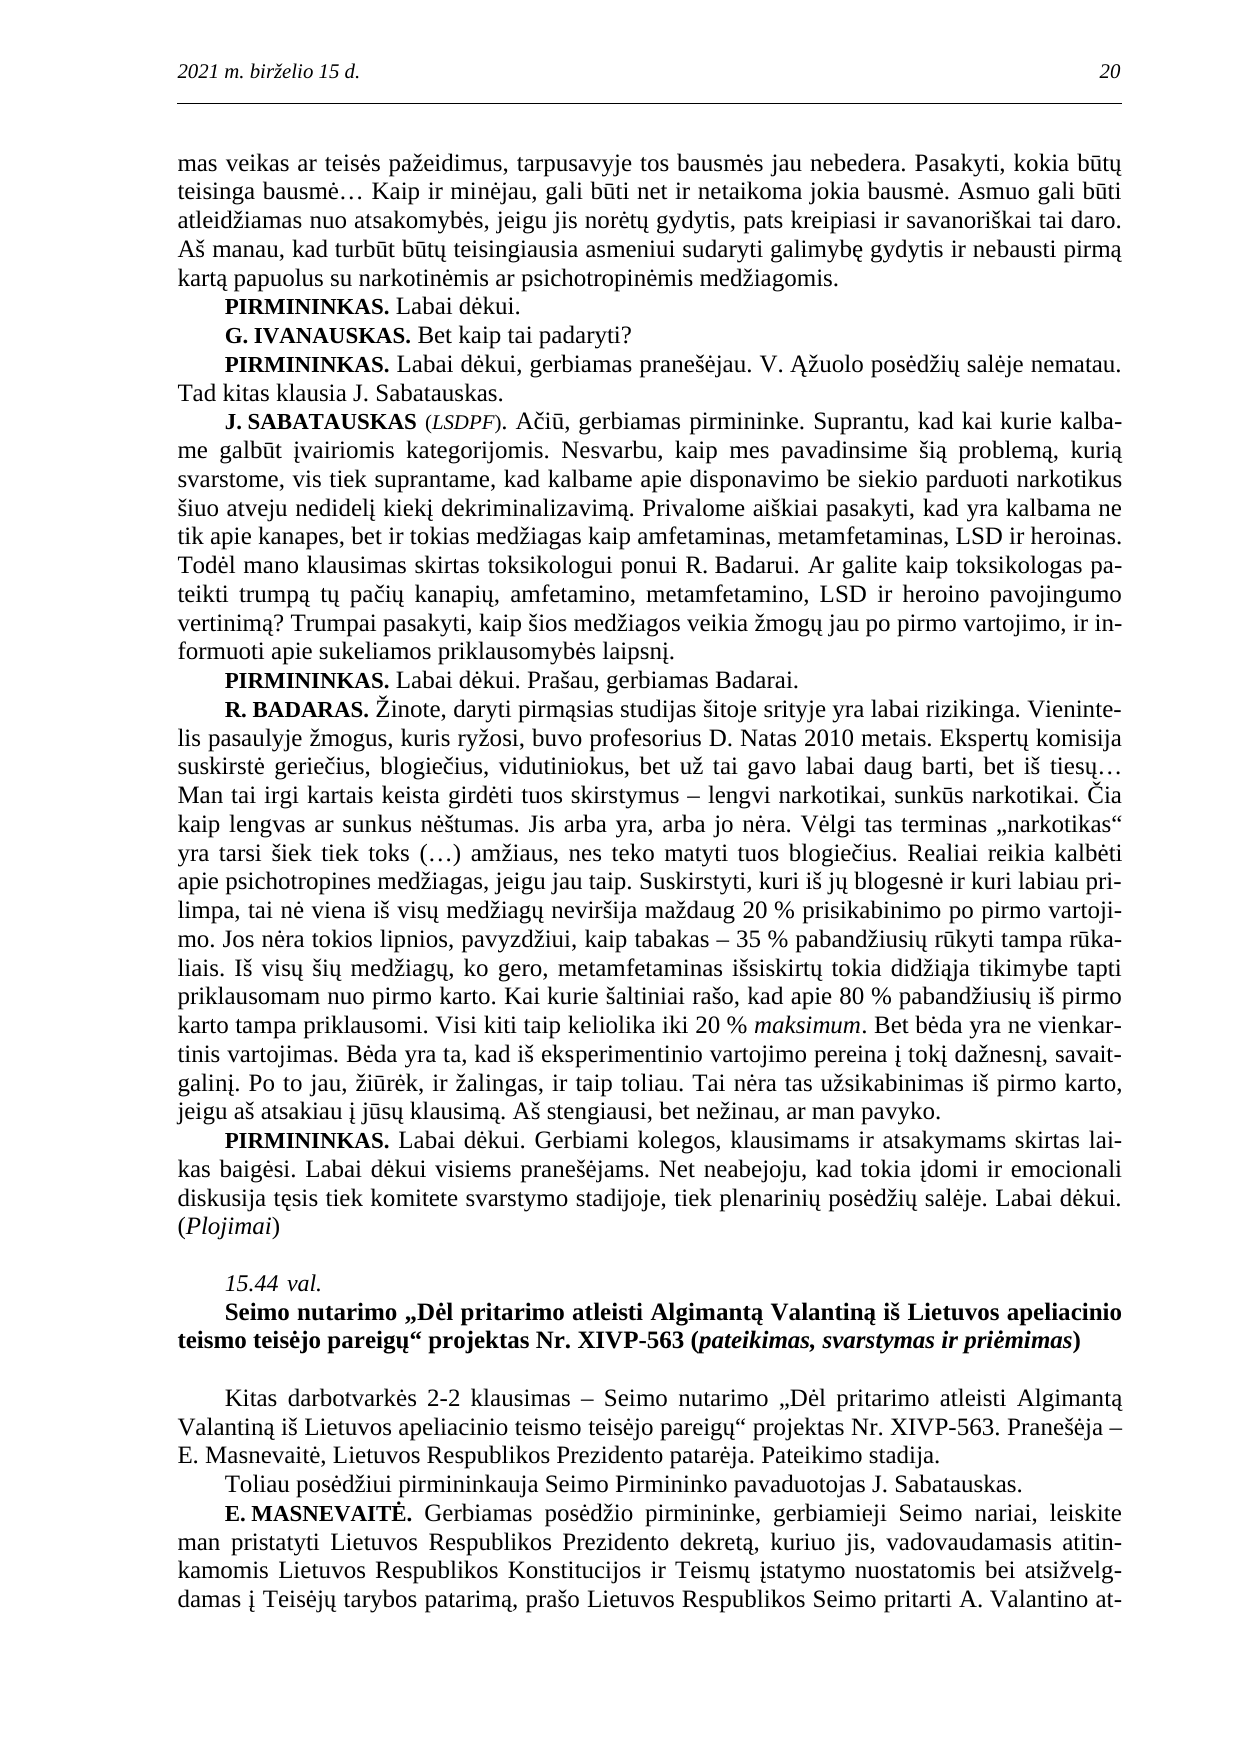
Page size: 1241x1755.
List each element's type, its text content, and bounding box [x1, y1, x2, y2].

text PIRMININKAS. La­bai dė­kui. [177, 291, 1122, 320]
text PIRMININKAS. La­bai dė­kui. Pra­šau, ger­bia­mas Ba­da­rai. [177, 665, 1122, 694]
text J. SABATAUSKAS (LSDPF). Ačiū, ger­bia­mas pir­mi­nin­ke. Su­pran­tu, kad kai ku­rie kal­ba­me gal­būt įvai­rio­mis ka­te­go­ri­jo­mis. Ne­svar­bu, kaip mes pa­va­din­si­me šią pro­ble­mą, ku­rią svars­to­me, vis tiek su­pran­ta­me, kad kal­ba­me apie dis­po­na­vi­mo be sie­kio par­duo­ti nar­ko­ti­kus šiuo at­ve­ju ne­di­de­lį kie­kį dek­ri­mi­na­li­za­vi­mą. Pri­va­lo­me aiš­kiai pa­sa­ky­ti, kad yra kal­ba­ma ne tik apie ka­na­pes, bet ir to­kias me­džia­gas kaip am­fe­ta­mi­nas, me­tam­fe­ta­mi­nas, LSD ir he­roi­nas. To­dėl ma­no klau­si­mas skir­tas tok­si­ko­lo­gui po­nui R. Ba­da­rui. Ar ga­li­te kaip tok­si­ko­lo­gas pa­teik­ti trum­pą tų pa­čių ka­na­pių, am­fe­ta­mi­no, me­tam­fe­ta­mi­no, LSD ir he­roi­no pa­vo­jin­gu­mo ver­ti­ni­mą? Trum­pai pa­sa­ky­ti, kaip šios me­džia­gos vei­kia žmo­gų jau po pir­mo var­to­ji­mo, ir in­for­muo­ti apie su­ke­lia­mos pri­klau­so­my­bės laips­nį. [177, 406, 1122, 665]
text E. MASNEVAITĖ. Ger­bia­mas po­sė­džio pir­mi­nin­ke, ger­bia­mie­ji Sei­mo na­riai, leis­ki­te man pri­sta­ty­ti Lie­tu­vos Res­pub­li­kos Pre­zi­den­to dek­re­tą, ku­riuo jis, va­do­vau­da­ma­sis ati­tin­kamo­mis Lie­tu­vos Res­pub­li­kos Kon­sti­tu­ci­jos ir Teis­mų įsta­ty­mo nuo­sta­to­mis bei at­si­žvelg­damas į Tei­sė­jų ta­ry­bos pa­ta­ri­mą, pra­šo Lie­tu­vos Res­pub­li­kos Sei­mo pri­tar­ti A. Va­lan­ti­no at­ [177, 1498, 1122, 1613]
text G. IVANAUSKAS. Bet kaip tai pa­da­ry­ti? [177, 320, 1122, 349]
text R. BADARAS. Ži­no­te, da­ry­ti pir­mą­sias stu­di­jas ši­to­je sri­ty­je yra la­bai ri­zi­kin­ga. Vie­nin­te­lis pa­sau­ly­je žmo­gus, ku­ris ry­žo­si, bu­vo pro­fe­so­rius D. Na­tas 2010 me­tais. Eks­per­tų ko­mi­si­ja su­skirs­tė ge­rie­čius, blo­gie­čius, vi­du­ti­nio­kus, bet už tai ga­vo la­bai daug bar­ti, bet iš tie­sų… Man tai ir­gi kar­tais keis­ta gir­dė­ti tuos skirs­ty­mus – leng­vi nar­ko­ti­kai, sun­kūs nar­ko­ti­kai. Čia kaip leng­vas ar sun­kus nėš­tu­mas. Jis ar­ba yra, ar­ba jo nė­ra. Vėl­gi tas ter­mi­nas „nar­ko­ti­kas“ yra tar­si šiek tiek toks (…) am­žiaus, nes te­ko ma­ty­ti tuos blo­gie­čius. Re­a­liai rei­kia kal­bė­ti apie psi­chot­ro­pi­nes me­džia­gas, jei­gu jau taip. Su­skirs­ty­ti, ku­ri iš jų blo­ges­nė ir ku­ri la­biau pri­lim­pa, tai nė vie­na iš vi­sų me­džia­gų ne­vir­ši­ja maž­daug 20 % pri­si­ka­bi­ni­mo po pir­mo var­to­ji­mo. Jos nė­ra to­kios lip­nios, pa­vyz­džiui, kaip ta­ba­kas – 35 % pa­ban­džiu­sių rū­ky­ti tam­pa rū­ka­liais. Iš vi­sų šių me­džia­gų, ko ge­ro, me­tam­fe­ta­mi­nas iš­si­skir­tų to­kia di­dži­ą­ja ti­ki­my­be tap­ti pri­klau­so­mam nuo pir­mo kar­to. Kai ku­rie šal­ti­niai ra­šo, kad apie 80 % pa­ban­džiu­sių iš pir­mo kar­to tam­pa pri­klau­so­mi. Vi­si ki­ti taip ke­lio­li­ka iki 20 % mak­si­mum. Bet bė­da yra ne vien­kar­ti­nis var­to­ji­mas. Bė­da yra ta, kad iš eks­pe­ri­men­ti­nio var­to­ji­mo per­ei­na į to­kį daž­nes­nį, sa­vait­ga­li­nį. Po to jau, žiū­rėk, ir ža­lin­gas, ir taip to­liau. Tai nė­ra tas už­si­ka­bi­ni­mas iš pir­mo kar­to, jei­gu aš at­sa­kiau į jū­sų klau­si­mą. Aš sten­giau­si, bet ne­ži­nau, ar man pa­vy­ko. [177, 694, 1122, 1125]
text Ki­tas dar­bo­tvarkės 2-2 klau­si­mas – Sei­mo nu­ta­ri­mo „Dėl pri­ta­ri­mo at­leis­ti Al­gi­man­tą Va­lan­ti­ną iš Lie­tu­vos ape­lia­ci­nio teis­mo tei­sė­jo pa­rei­gų“ pro­jek­tas Nr. XIVP-563. Pra­ne­šė­ja – E. Mas­ne­vai­tė, Lie­tu­vos Res­pub­li­kos Pre­zi­den­to pa­ta­rė­ja. Pa­tei­ki­mo sta­di­ja. [177, 1383, 1122, 1469]
text To­liau po­sė­džiui pir­mi­nin­kau­ja Sei­mo Pir­mi­nin­ko pa­va­duo­to­jas J. Sa­ba­taus­kas. [177, 1469, 1122, 1498]
text PIRMININKAS. La­bai dė­kui, ger­bia­mas pra­ne­šė­jau. V. Ąžuo­lo po­sė­džių sa­lė­je ne­ma­tau. Tad ki­tas klau­sia J. Sa­ba­taus­kas. [177, 349, 1122, 406]
text mas vei­kas ar tei­sės pa­žei­di­mus, tar­pu­sa­vy­je tos baus­mės jau ne­be­de­ra. Pa­sa­ky­ti, ko­kia bū­tų tei­sin­ga baus­mė… Kaip ir mi­nė­jau, ga­li bū­ti net ir ne­tai­ko­ma jo­kia baus­mė. As­muo ga­li bū­ti at­lei­džia­mas nuo at­sa­ko­my­bės, jei­gu jis no­rė­tų gy­dy­tis, pats krei­pia­si ir sa­va­no­riš­kai tai da­ro. Aš ma­nau, kad tur­būt bū­tų tei­sin­giau­sia as­me­niui su­da­ry­ti ga­li­my­bę gy­dy­tis ir ne­baus­ti pir­mą kar­tą pa­puo­lus su nar­ko­ti­nė­mis ar psi­chot­ro­pi­nė­mis me­džia­go­mis. [177, 148, 1122, 291]
text PIRMININKAS. La­bai dė­kui. Ger­bia­mi ko­le­gos, klau­si­mams ir at­sa­ky­mams skir­tas lai­kas bai­gė­si. La­bai dė­kui vi­siems pra­ne­šė­jams. Net ne­abe­jo­ju, kad to­kia įdo­mi ir emo­cio­na­li dis­ku­si­ja tę­sis tiek ko­mi­te­te svars­ty­mo sta­di­jo­je, tiek ple­na­ri­nių po­sė­džių sa­lė­je. La­bai dė­kui. (Plo­ji­mai) [177, 1125, 1122, 1240]
text 15.44 val. [224, 1269, 1122, 1297]
text Sei­mo nu­ta­ri­mo „Dėl pri­ta­ri­mo at­leis­ti Al­gi­man­tą Va­lan­ti­ną iš Lie­tu­vos ape­lia­ci­nio teis­mo tei­sė­jo pa­rei­gų“ pro­jek­tas Nr. XIVP-563 (pa­tei­ki­mas, svars­ty­mas ir pri­ėmi­mas) [177, 1297, 1122, 1354]
